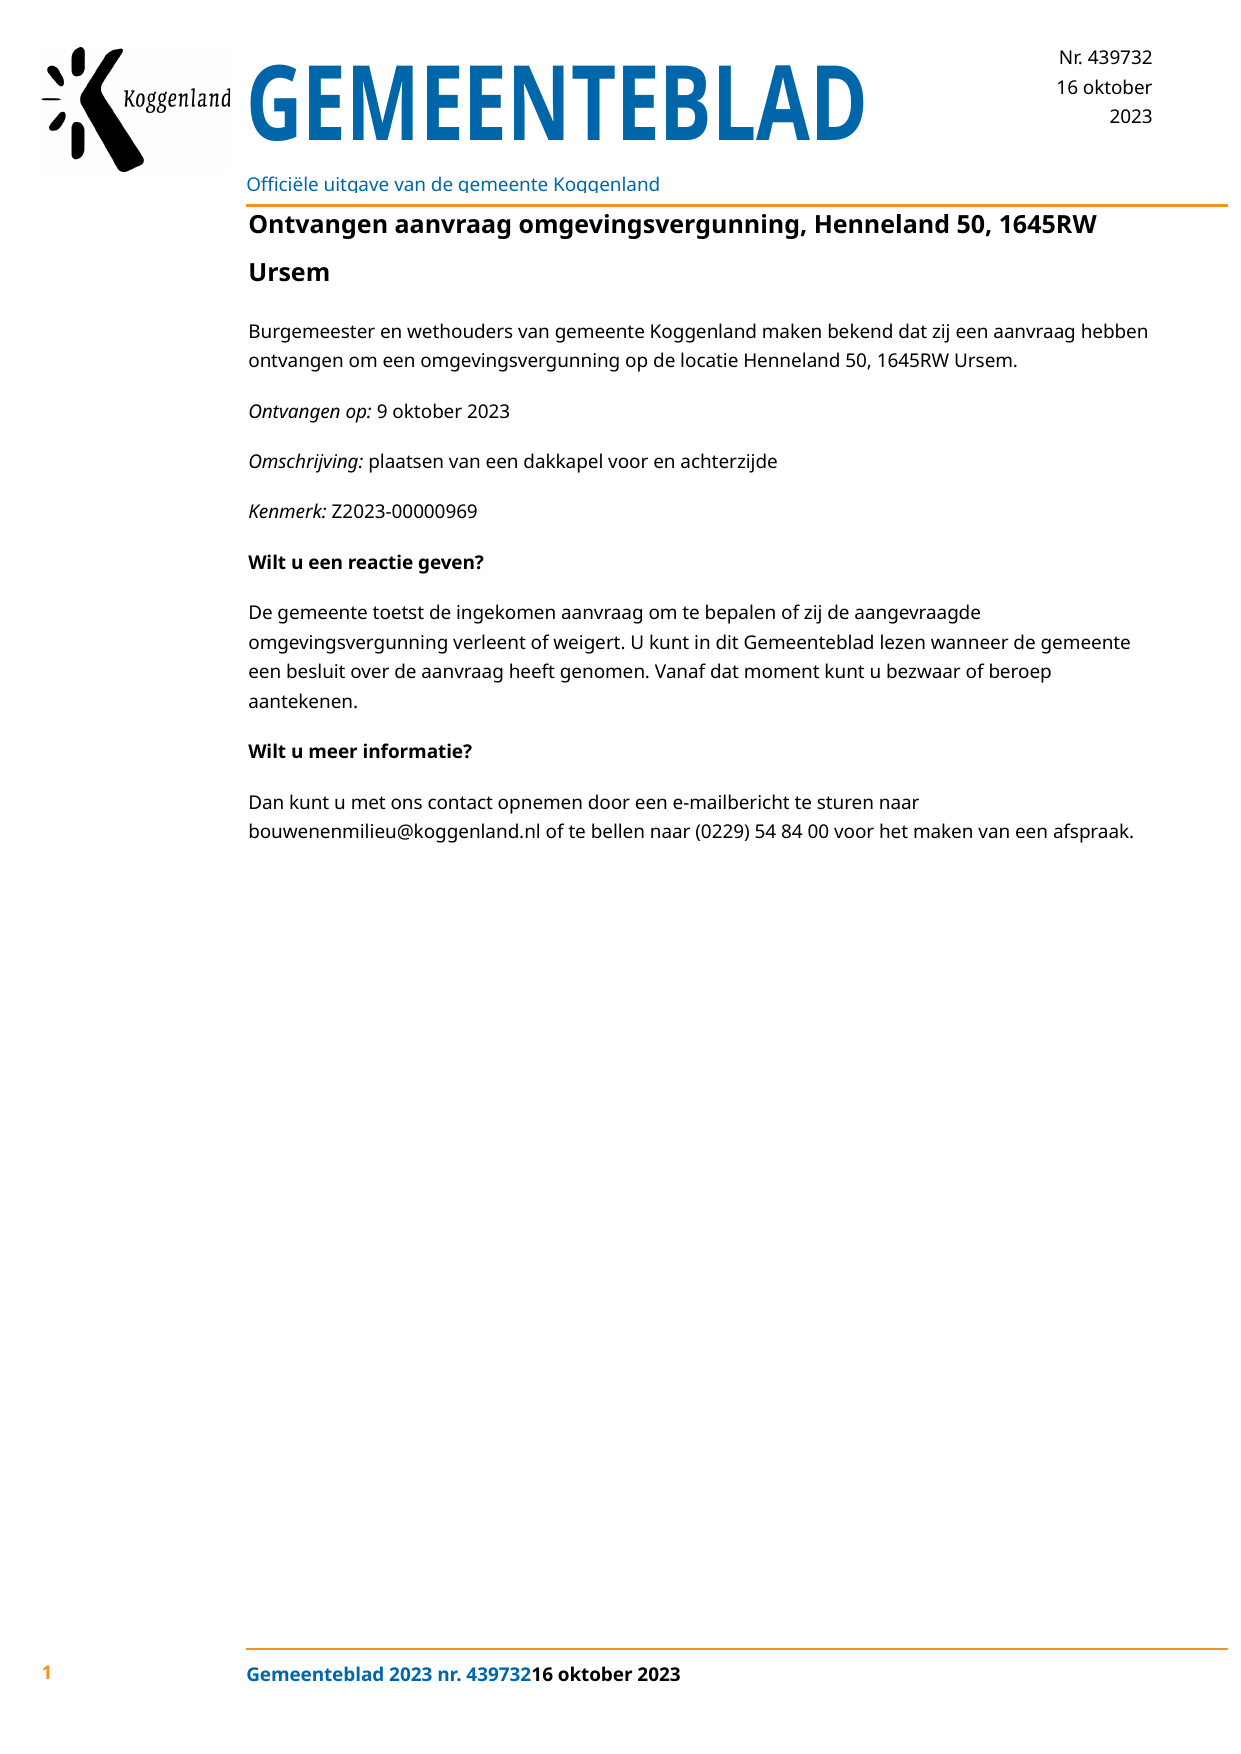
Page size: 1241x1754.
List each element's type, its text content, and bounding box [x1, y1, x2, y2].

text Ontvangen aanvraag omgevingsvergunning, Henneland 50, 1645RW Ursem [248, 207, 1152, 288]
text Wilt u een reactie geven? [248, 549, 1152, 575]
text Dan kunt u met ons contact opnemen door een e-mailbericht te sturen naar bouwenenmilieu@koggenland.nl of te bellen naar (0229) 54 84 00 voor het maken van een afspraak. [248, 789, 1152, 844]
text Burgemeester en wethouders van gemeente Koggenland maken bekend dat zij een aanvraag hebben ontvangen om een omgevingsvergunning op de locatie Henneland 50, 1645RW Ursem. [248, 318, 1152, 373]
text De gemeente toetst de ingekomen aanvraag om te bepalen of zij de aangevraagde omgevingsvergunning verleent of weigert. U kunt in dit Gemeenteblad lezen wanneer de gemeente een besluit over de aanvraag heeft genomen. Vanaf dat moment kunt u bezwaar of beroep aantekenen. [248, 599, 1152, 714]
picture [41, 47, 231, 172]
text Wilt u meer informatie? [248, 739, 1152, 764]
text Omschrijving: plaatsen van een dakkapel voor en achterzijde [248, 448, 1152, 474]
text Kenmerk: Z2023-00000969 [248, 499, 1152, 524]
text Ontvangen op: 9 oktober 2023 [248, 398, 1152, 424]
